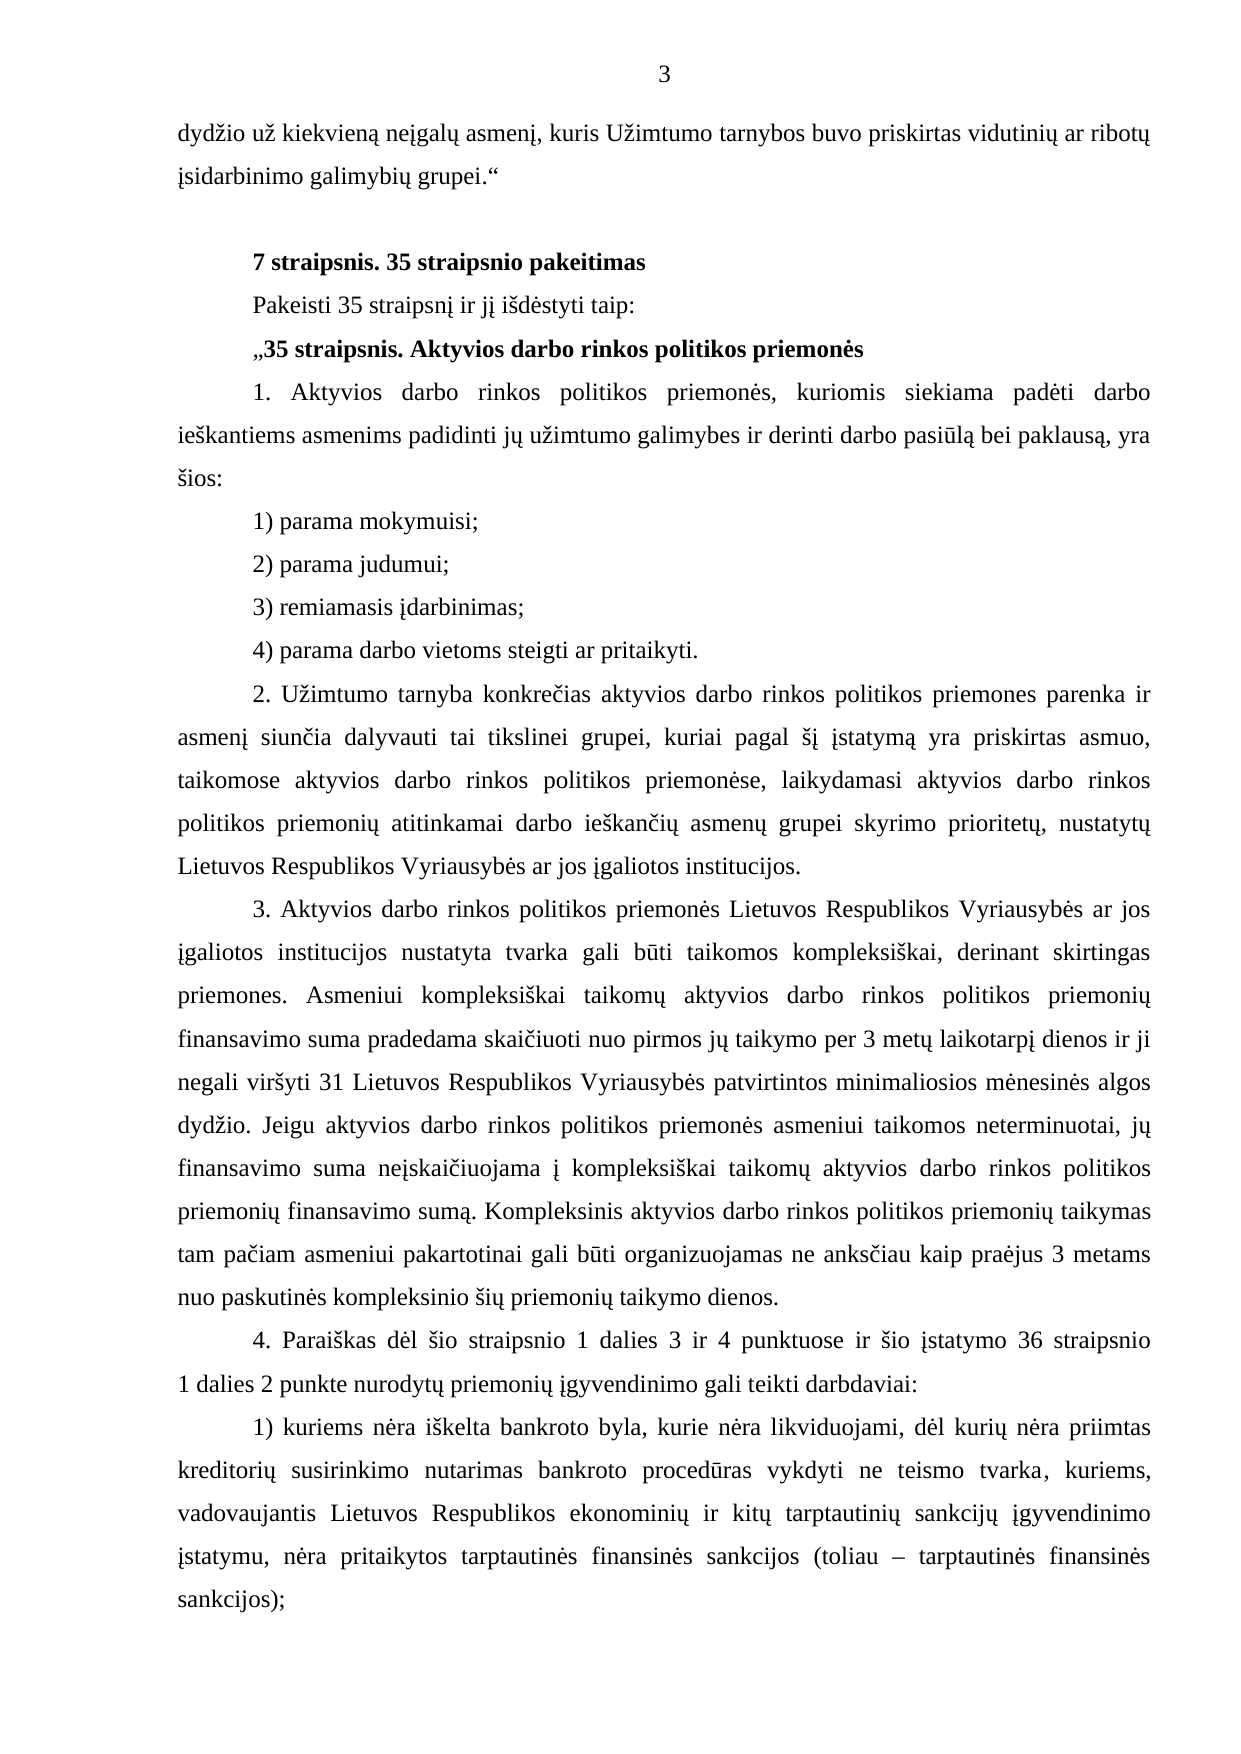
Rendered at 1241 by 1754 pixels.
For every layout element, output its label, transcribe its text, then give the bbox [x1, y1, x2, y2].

text „35 straipsnis. Aktyvios darbo rinkos politikos priemonės [177, 334, 1152, 362]
text 2. Užimtumo tarnyba konkrečias aktyvios darbo rinkos politikos priemones parenka ir asmenį siunčia dalyvauti tai tikslinei grupei, kuriai pagal šį įstatymą yra priskirtas asmuo, taikomose aktyvios darbo rinkos politikos priemonėse, laikydamasi aktyvios darbo rinkos politikos priemonių atitinkamai darbo ieškančių asmenų grupei skyrimo prioritetų, nustatytų Lietuvos Respublikos Vyriausybės ar jos įgaliotos institucijos. [177, 679, 1152, 880]
text 1) kuriems nėra iškelta bankroto byla, kurie nėra likviduojami, dėl kurių nėra priimtas kreditorių susirinkimo nutarimas bankroto procedūras vykdyti ne teismo tvarka, kuriems, vadovaujantis Lietuvos Respublikos ekonominių ir kitų tarptautinių sankcijų įgyvendinimo įstatymu, nėra pritaikytos tarptautinės finansinės sankcijos (toliau – tarptautinės finansinės sankcijos); [177, 1412, 1152, 1613]
text 2) parama judumui; [177, 549, 1152, 578]
text dydžio už kiekvieną neįgalų asmenį, kuris Užimtumo tarnybos buvo priskirtas vidutinių ar ribotų įsidarbinimo galimybių grupei.“ [177, 118, 1152, 190]
text 1. Aktyvios darbo rinkos politikos priemonės, kuriomis siekiama padėti darbo ieškantiems asmenims padidinti jų užimtumo galimybes ir derinti darbo pasiūlą bei paklausą, yra šios: [177, 377, 1152, 492]
text 7 straipsnis. 35 straipsnio pakeitimas [177, 247, 1152, 276]
text 4) parama darbo vietoms steigti ar pritaikyti. [177, 636, 1152, 664]
text 3) remiamasis įdarbinimas; [177, 592, 1152, 621]
text Pakeisti 35 straipsnį ir jį išdėstyti taip: [177, 291, 1152, 319]
text 1) parama mokymuisi; [177, 506, 1152, 535]
text 4. Paraiškas dėl šio straipsnio 1 dalies 3 ir 4 punktuose ir šio įstatymo 36 straipsnio 1 dalies 2 punkte nurodytų priemonių įgyvendinimo gali teikti darbdaviai: [177, 1326, 1152, 1397]
text 3. Aktyvios darbo rinkos politikos priemonės Lietuvos Respublikos Vyriausybės ar jos įgaliotos institucijos nustatyta tvarka gali būti taikomos kompleksiškai, derinant skirtingas priemones. Asmeniui kompleksiškai taikomų aktyvios darbo rinkos politikos priemonių finansavimo suma pradedama skaičiuoti nuo pirmos jų taikymo per 3 metų laikotarpį dienos ir ji negali viršyti 31 Lietuvos Respublikos Vyriausybės patvirtintos minimaliosios mėnesinės algos dydžio. Jeigu aktyvios darbo rinkos politikos priemonės asmeniui taikomos neterminuotai, jų finansavimo suma neįskaičiuojama į kompleksiškai taikomų aktyvios darbo rinkos politikos priemonių finansavimo sumą. Kompleksinis aktyvios darbo rinkos politikos priemonių taikymas tam pačiam asmeniui pakartotinai gali būti organizuojamas ne anksčiau kaip praėjus 3 metams nuo paskutinės kompleksinio šių priemonių taikymo dienos. [177, 894, 1152, 1311]
